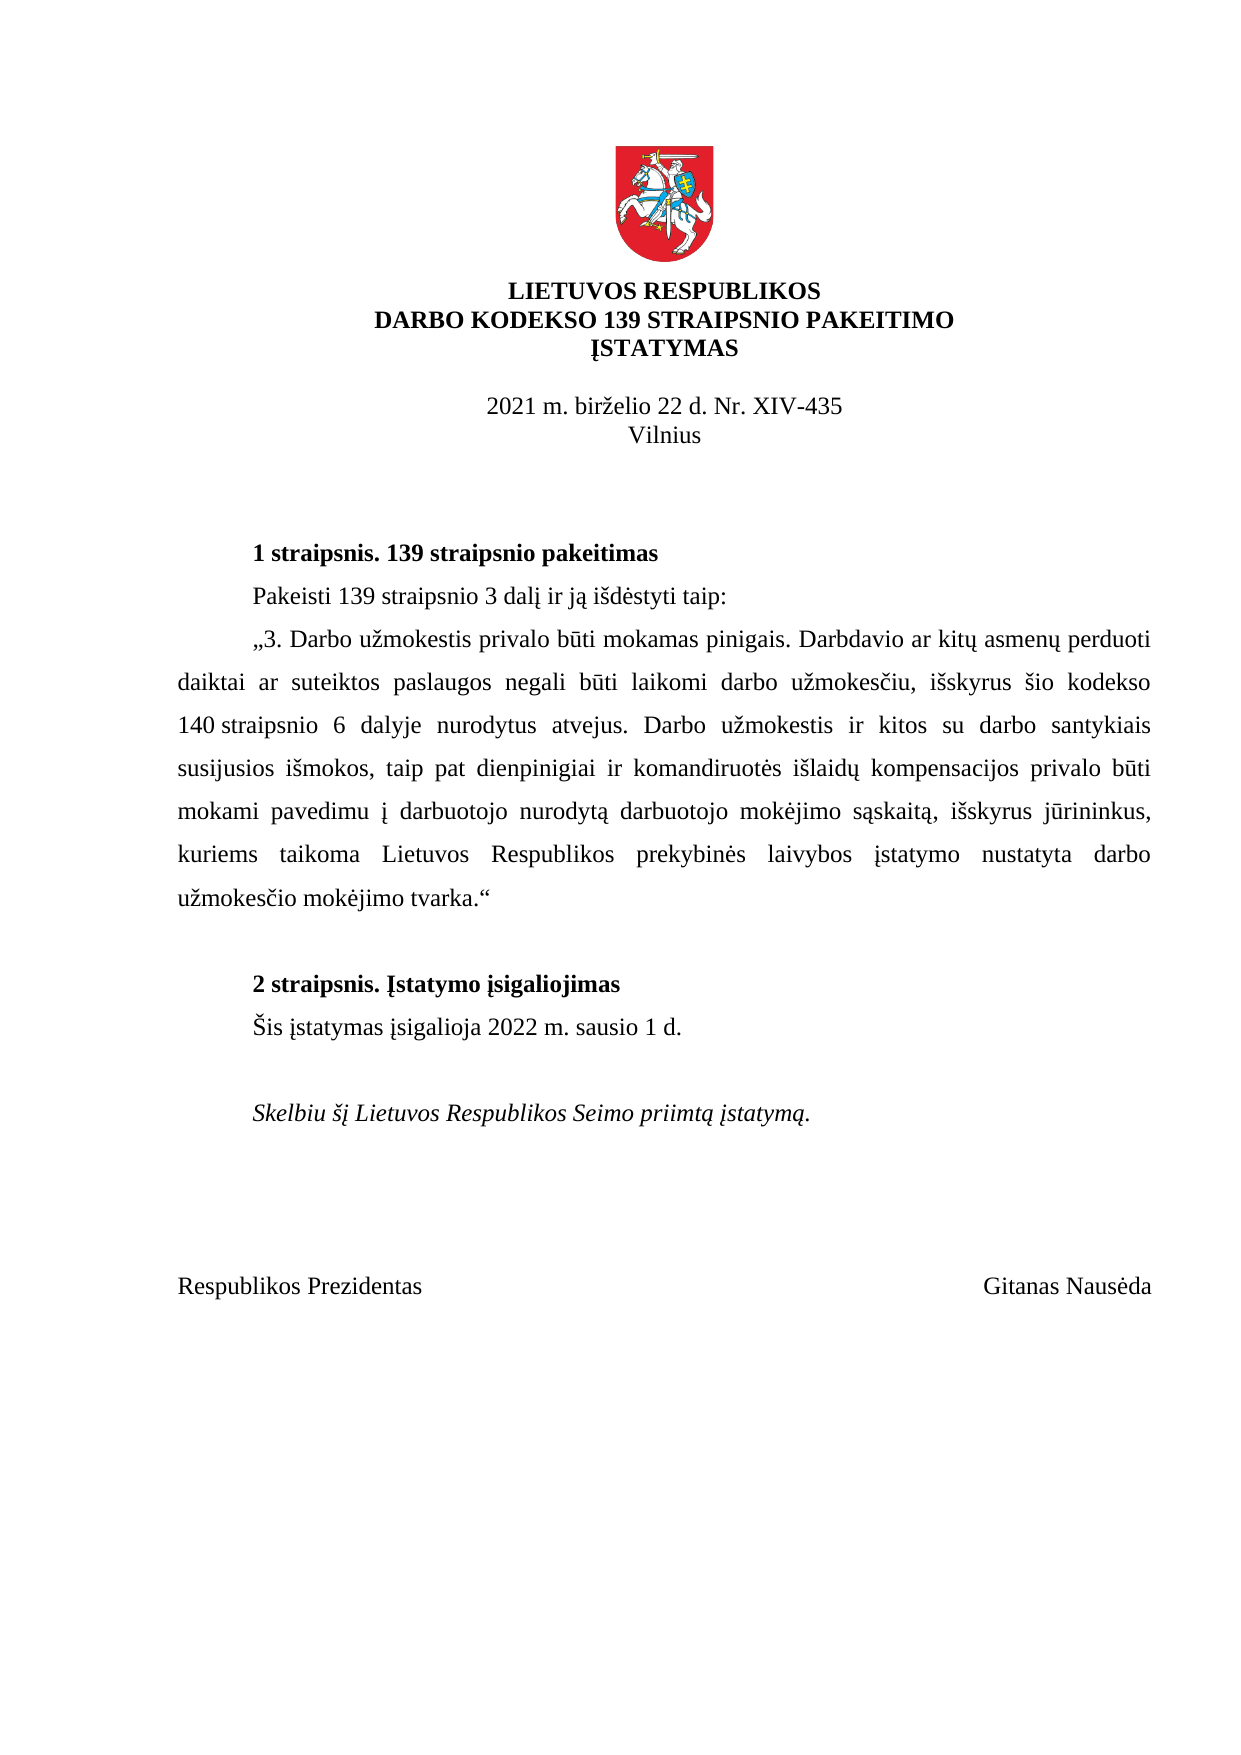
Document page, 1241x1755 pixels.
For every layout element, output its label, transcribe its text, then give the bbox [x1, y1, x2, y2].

text 2 straipsnis. Įstatymo įsigaliojimas [177, 969, 1152, 998]
text Skelbiu šį Lietuvos Respublikos Seimo priimtą įstatymą. [177, 1098, 1152, 1127]
text ĮSTATYMAS [177, 333, 1152, 362]
text DARBO KODEKSO 139 STRAIPSNIO PAKEITIMO [177, 305, 1152, 333]
text Vilnius [177, 420, 1152, 448]
text 2021 m. birželio 22 d. Nr. XIV-435 [177, 391, 1152, 420]
text 1 straipsnis. 139 straipsnio pakeitimas [177, 538, 1152, 566]
text Šis įstatymas įsigalioja 2022 m. sausio 1 d. [177, 1012, 1152, 1041]
text Respublikos Prezidentas Gitanas Nausėda [177, 1271, 1152, 1299]
text LIETUVOS RESPUBLIKOS [177, 276, 1152, 305]
text Pakeisti 139 straipsnio 3 dalį ir ją išdėstyti taip: [177, 581, 1152, 609]
text „3. Darbo užmokestis privalo būti mokamas pinigais. Darbdavio ar kitų asmenų perduoti daiktai ar suteiktos paslaugos negali būti laikomi darbo užmokesčiu, išskyrus šio kodekso 140 straipsnio 6 dalyje nurodytus atvejus. Darbo užmokestis ir kitos su darbo santykiais susijusios išmokos, taip pat dienpinigiai ir komandiruotės išlaidų kompensacijos privalo būti mokami pavedimu į darbuotojo nurodytą darbuotojo mokėjimo sąskaitą, išskyrus jūrininkus, kuriems taikoma Lietuvos Respublikos prekybinės laivybos įstatymo nustatyta darbo užmokesčio mokėjimo tvarka.“ [177, 624, 1152, 911]
